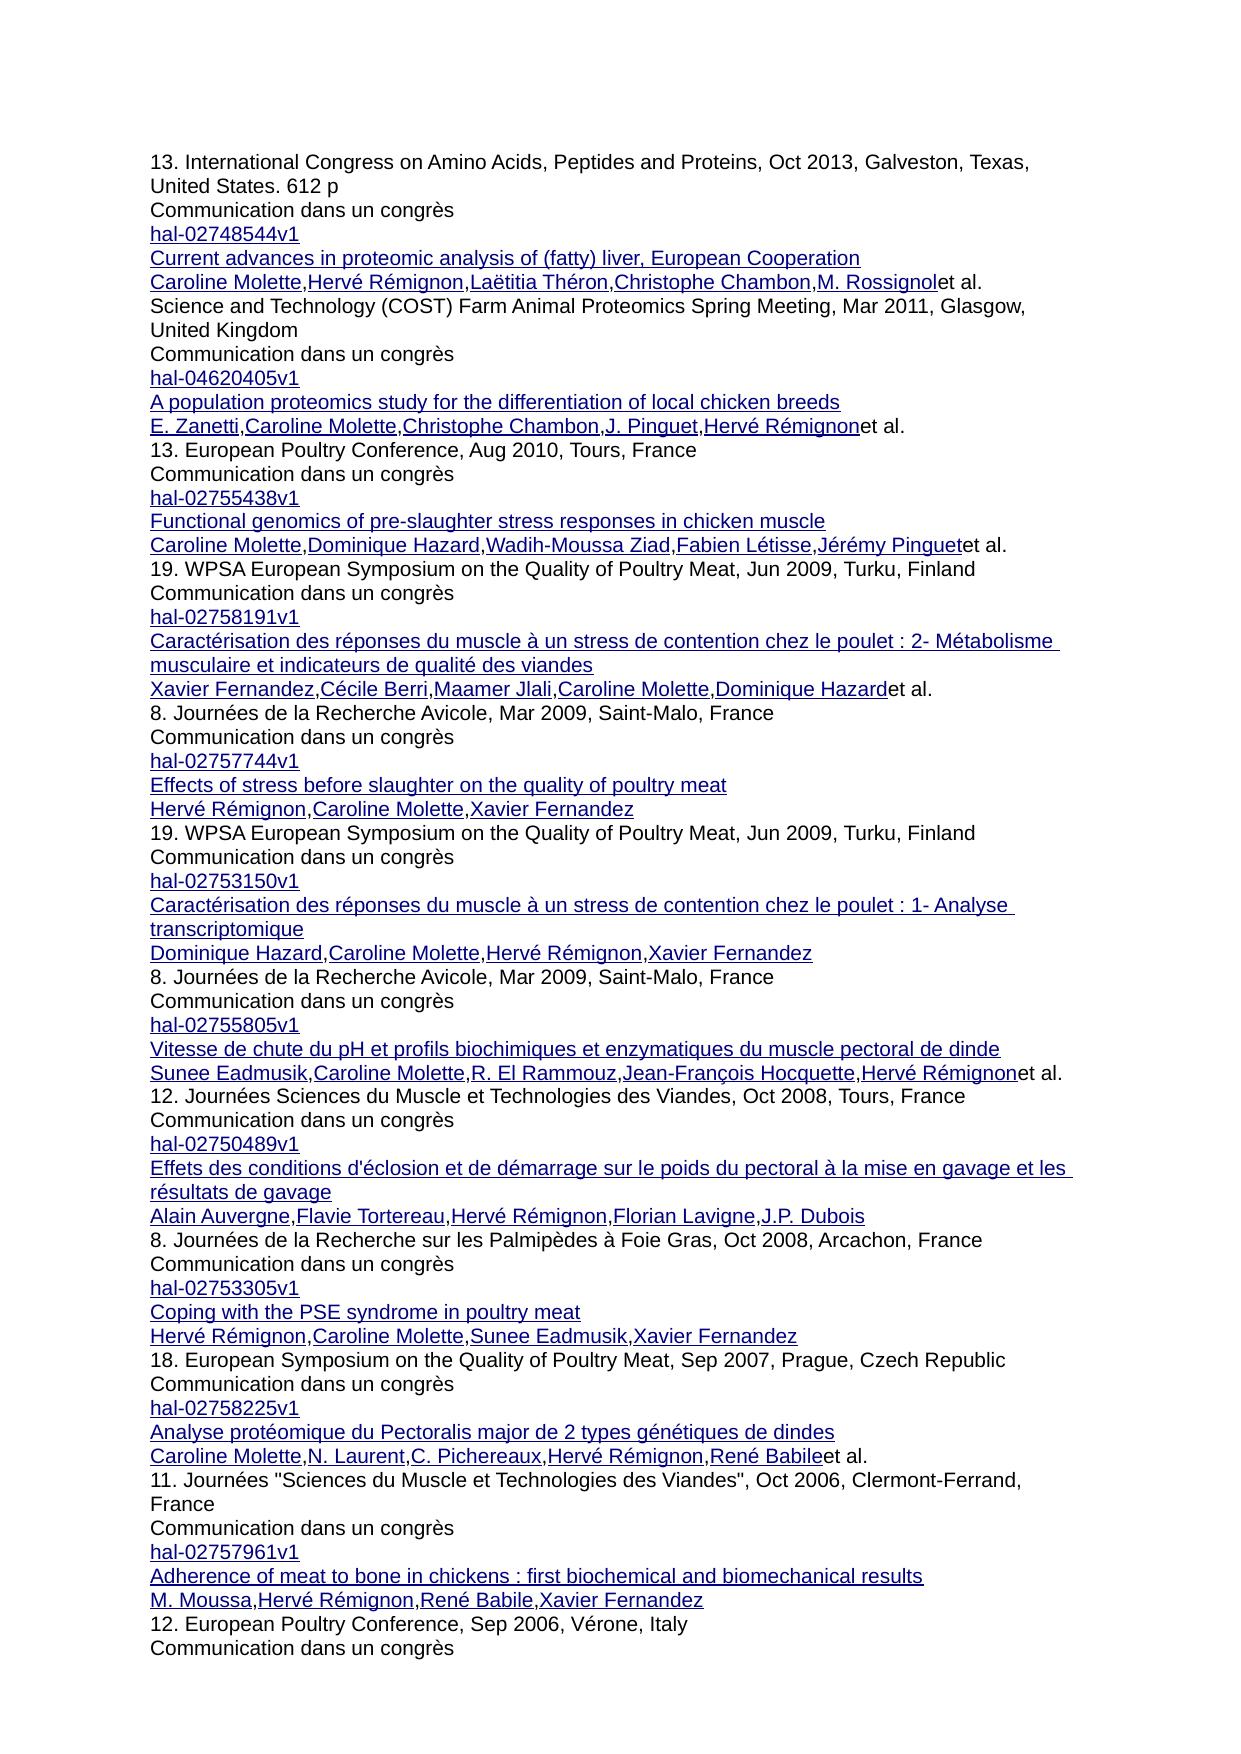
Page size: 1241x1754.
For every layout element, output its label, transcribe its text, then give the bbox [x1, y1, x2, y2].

table_cell Effects of stress before slaughter on the quality of poultry meat Hervé Rémignon,Caroline Molette,Xavier Fernandez 19. WPSA European Symposium on the Quality of Poultry Meat, Jun 2009, Turku, Finland Communication dans un congrès hal-02753150v1 [150, 773, 1090, 893]
table_cell Current advances in proteomic analysis of (fatty) liver, European Cooperation Caroline Molette,Hervé Rémignon,Laëtitia Théron,Christophe Chambon,M. Rossignolet al. Science and Technology (COST) Farm Animal Proteomics Spring Meeting, Mar 2011, Glasgow, United Kingdom Communication dans un congrès hal-04620405v1 [150, 246, 1090, 389]
table_cell Coping with the PSE syndrome in poultry meat Hervé Rémignon,Caroline Molette,Sunee Eadmusik,Xavier Fernandez 18. European Symposium on the Quality of Poultry Meat, Sep 2007, Prague, Czech Republic Communication dans un congrès hal-02758225v1 [150, 1300, 1090, 1420]
table_cell 13. International Congress on Amino Acids, Peptides and Proteins, Oct 2013, Galveston, Texas, United States. 612 p Communication dans un congrès hal-02748544v1 [150, 150, 1090, 246]
table_cell Effets des conditions d'éclosion et de démarrage sur le poids du pectoral à la mise en gavage et les résultats de gavage Alain Auvergne,Flavie Tortereau,Hervé Rémignon,Florian Lavigne,J.P. Dubois 8. Journées de la Recherche sur les Palmipèdes à Foie Gras, Oct 2008, Arcachon, France Communication dans un congrès hal-02753305v1 [150, 1156, 1090, 1300]
table_cell Functional genomics of pre-slaughter stress responses in chicken muscle Caroline Molette,Dominique Hazard,Wadih-Moussa Ziad,Fabien Létisse,Jérémy Pinguetet al. 19. WPSA European Symposium on the Quality of Poultry Meat, Jun 2009, Turku, Finland Communication dans un congrès hal-02758191v1 [150, 509, 1090, 629]
table_cell Caractérisation des réponses du muscle à un stress de contention chez le poulet : 1- Analyse transcriptomique Dominique Hazard,Caroline Molette,Hervé Rémignon,Xavier Fernandez 8. Journées de la Recherche Avicole, Mar 2009, Saint-Malo, France Communication dans un congrès hal-02755805v1 [150, 893, 1090, 1036]
table_cell A population proteomics study for the differentiation of local chicken breeds E. Zanetti,Caroline Molette,Christophe Chambon,J. Pinguet,Hervé Rémignonet al. 13. European Poultry Conference, Aug 2010, Tours, France Communication dans un congrès hal-02755438v1 [150, 390, 1090, 509]
table_cell Adherence of meat to bone in chickens : first biochemical and biomechanical results M. Moussa,Hervé Rémignon,René Babile,Xavier Fernandez 12. European Poultry Conference, Sep 2006, Vérone, Italy Communication dans un congrès [150, 1564, 1090, 1659]
table_cell Vitesse de chute du pH et profils biochimiques et enzymatiques du muscle pectoral de dinde Sunee Eadmusik,Caroline Molette,R. El Rammouz,Jean-François Hocquette,Hervé Rémignonet al. 12. Journées Sciences du Muscle et Technologies des Viandes, Oct 2008, Tours, France Communication dans un congrès hal-02750489v1 [150, 1036, 1090, 1156]
table_cell Analyse protéomique du Pectoralis major de 2 types génétiques de dindes Caroline Molette,N. Laurent,C. Pichereaux,Hervé Rémignon,René Babileet al. 11. Journées "Sciences du Muscle et Technologies des Viandes", Oct 2006, Clermont-Ferrand, France Communication dans un congrès hal-02757961v1 [150, 1420, 1090, 1563]
table_cell Caractérisation des réponses du muscle à un stress de contention chez le poulet : 2- Métabolisme musculaire et indicateurs de qualité des viandes Xavier Fernandez,Cécile Berri,Maamer Jlali,Caroline Molette,Dominique Hazardet al. 8. Journées de la Recherche Avicole, Mar 2009, Saint-Malo, France Communication dans un congrès hal-02757744v1 [150, 629, 1090, 773]
